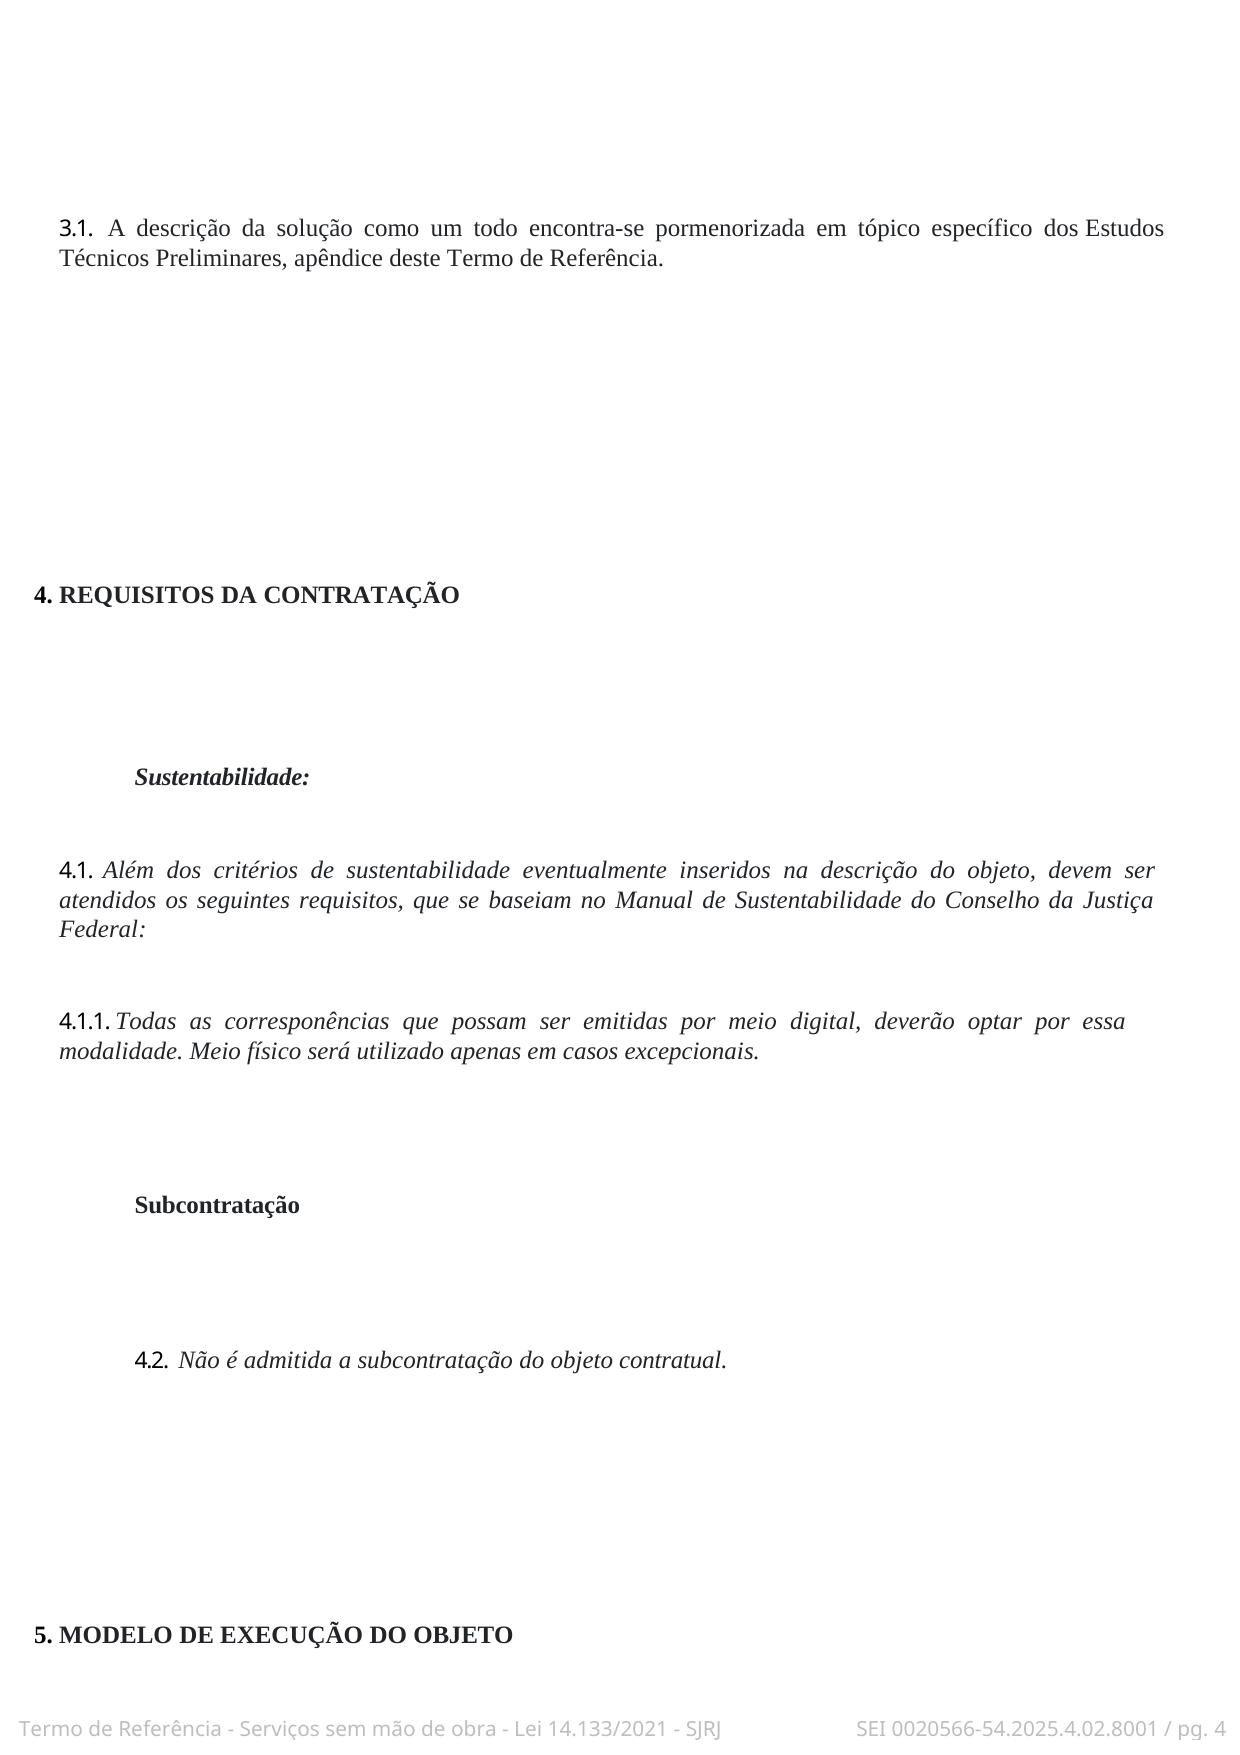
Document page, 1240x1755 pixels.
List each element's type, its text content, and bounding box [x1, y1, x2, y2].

list MODELO DE EXECUÇÃO DO OBJETO [34, 1620, 1181, 1649]
list Além dos critérios de sustentabilidade eventualmente inseridos na descrição do objeto, devem ser atendidos os seguintes requisitos, que se baseiam no Manual de Sustentabilidade do Conselho da Justiça Federal: [59, 854, 1158, 942]
subtitle Subcontratação [134, 1190, 1181, 1219]
subtitle Sustentabilidade: [134, 762, 1181, 791]
list Todas as corresponências que possam ser emitidas por meio digital, deverão optar por essa modalidade. Meio físico será utilizado apenas em casos excepcionais. [59, 1005, 1128, 1065]
list REQUISITOS DA CONTRATAÇÃO [34, 580, 1181, 609]
list Não é admitida a subcontratação do objeto contratual. [134, 1344, 1181, 1375]
list A descrição da solução como um todo encontra-se pormenorizada em tópico específico dos Estudos Técnicos Preliminares, apêndice deste Termo de Referência. [59, 212, 1164, 272]
